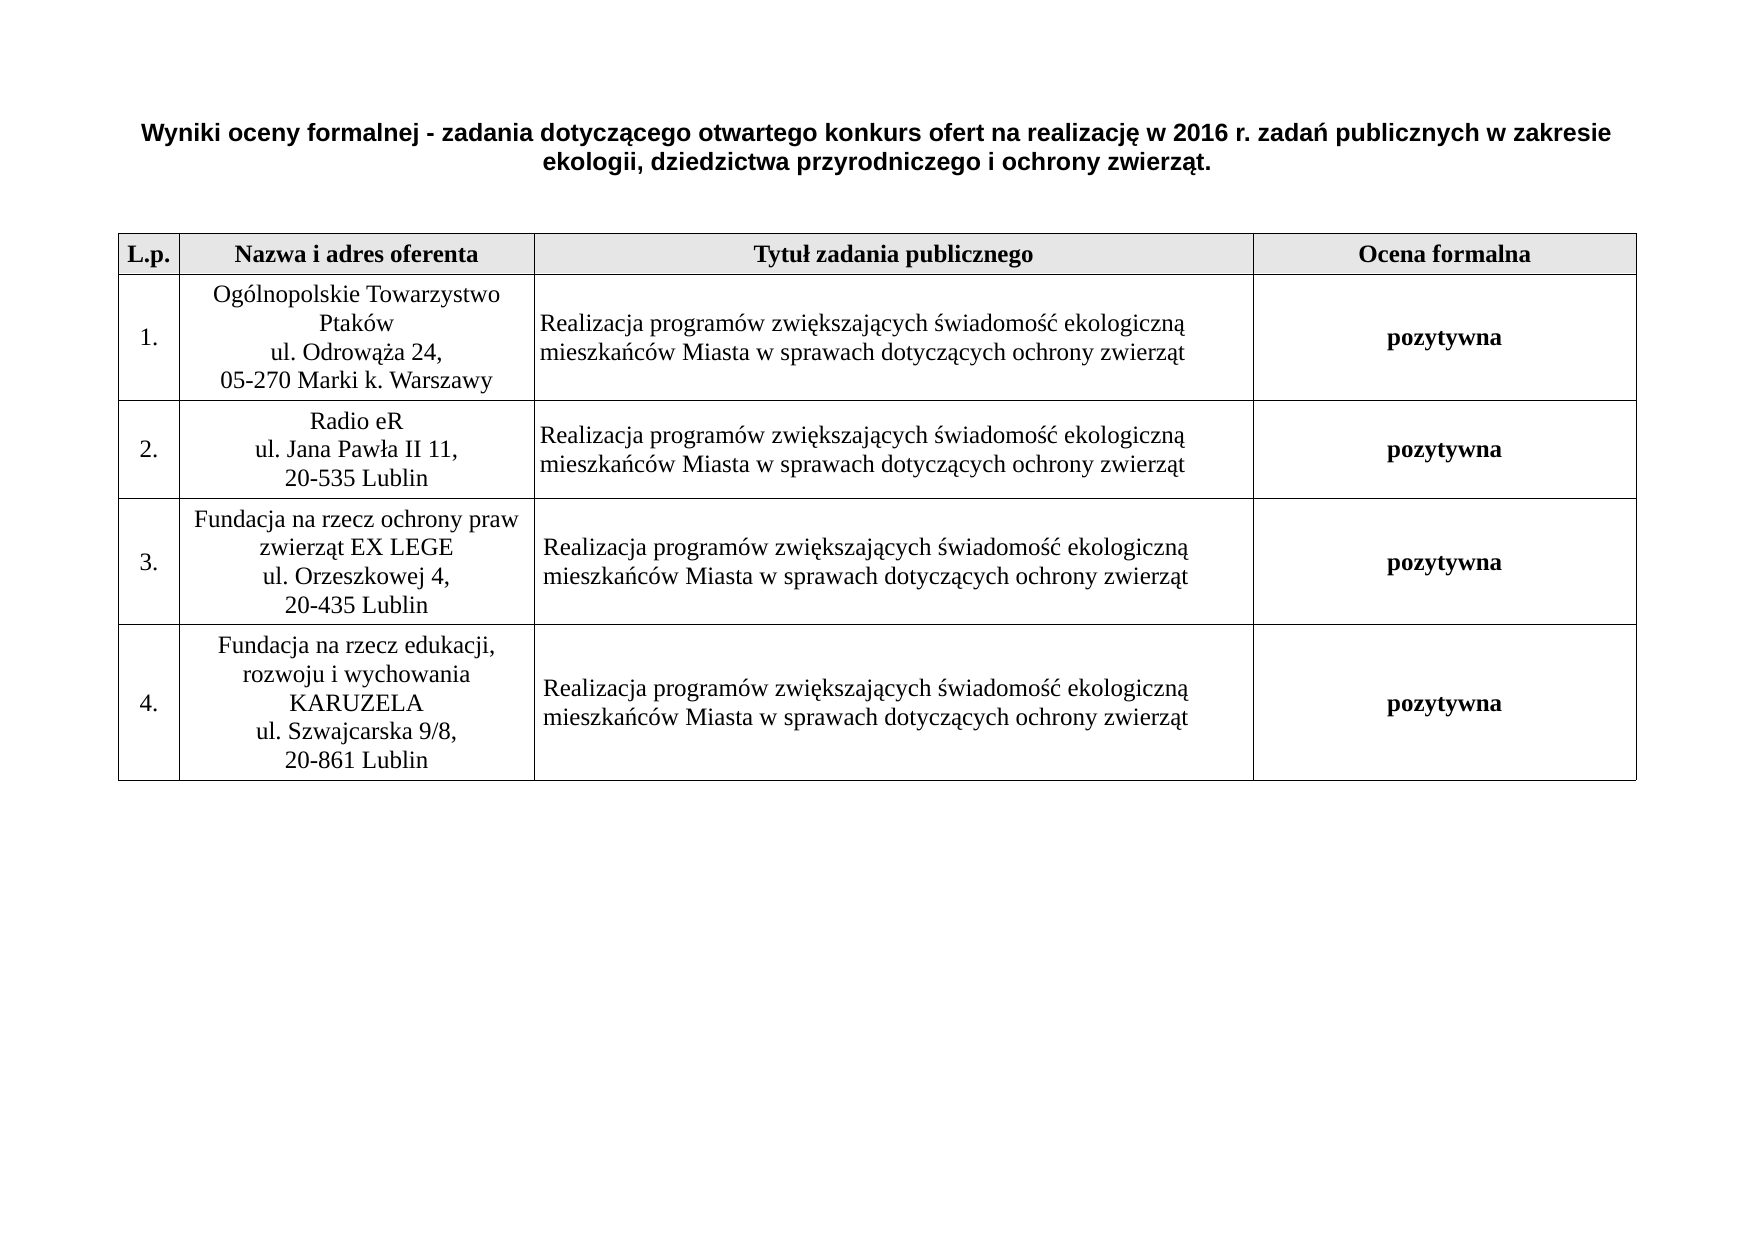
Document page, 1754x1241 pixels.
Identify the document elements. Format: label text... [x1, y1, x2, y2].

table_cell Ogólnopolskie Towarzystwo Ptaków ul. Odrowąża 24, 05-270 Marki k. Warszawy [180, 275, 534, 400]
table_cell pozytywna [1254, 401, 1636, 498]
table_cell 2. [119, 401, 179, 498]
text Wyniki oceny formalnej - zadania dotyczącego otwartego konkurs ofert na realizację w 2016 r. zadań publicznych w zakresie ekologii, dziedzictwa przyrodniczego i ochrony zwierząt. [118, 118, 1636, 176]
table_cell Fundacja na rzecz edukacji, rozwoju i wychowania KARUZELA ul. Szwajcarska 9/8, 20-861 Lublin [180, 625, 534, 780]
table_cell Realizacja programów zwiększających świadomość ekologiczną mieszkańców Miasta w sprawach dotyczących ochrony zwierząt [535, 275, 1253, 400]
table_cell Radio eR ul. Jana Pawła II 11, 20-535 Lublin [180, 401, 534, 498]
table_cell pozytywna [1254, 625, 1636, 780]
table_cell Realizacja programów zwiększających świadomość ekologiczną mieszkańców Miasta w sprawach dotyczących ochrony zwierząt [535, 401, 1253, 498]
table_cell Fundacja na rzecz ochrony praw zwierząt EX LEGE ul. Orzeszkowej 4, 20-435 Lublin [180, 499, 534, 624]
table_cell pozytywna [1254, 499, 1636, 624]
table_header Nazwa i adres oferenta [180, 234, 534, 273]
table_cell 4. [119, 625, 179, 780]
table_cell pozytywna [1254, 275, 1636, 400]
table_header Tytuł zadania publicznego [535, 234, 1253, 273]
table_cell Realizacja programów zwiększających świadomość ekologiczną mieszkańców Miasta w sprawach dotyczących ochrony zwierząt [535, 625, 1253, 780]
table_cell 1. [119, 275, 179, 400]
table_cell Realizacja programów zwiększających świadomość ekologiczną mieszkańców Miasta w sprawach dotyczących ochrony zwierząt [535, 499, 1253, 624]
table_header Ocena formalna [1254, 234, 1636, 273]
table_header L.p. [119, 234, 179, 273]
table_cell 3. [119, 499, 179, 624]
